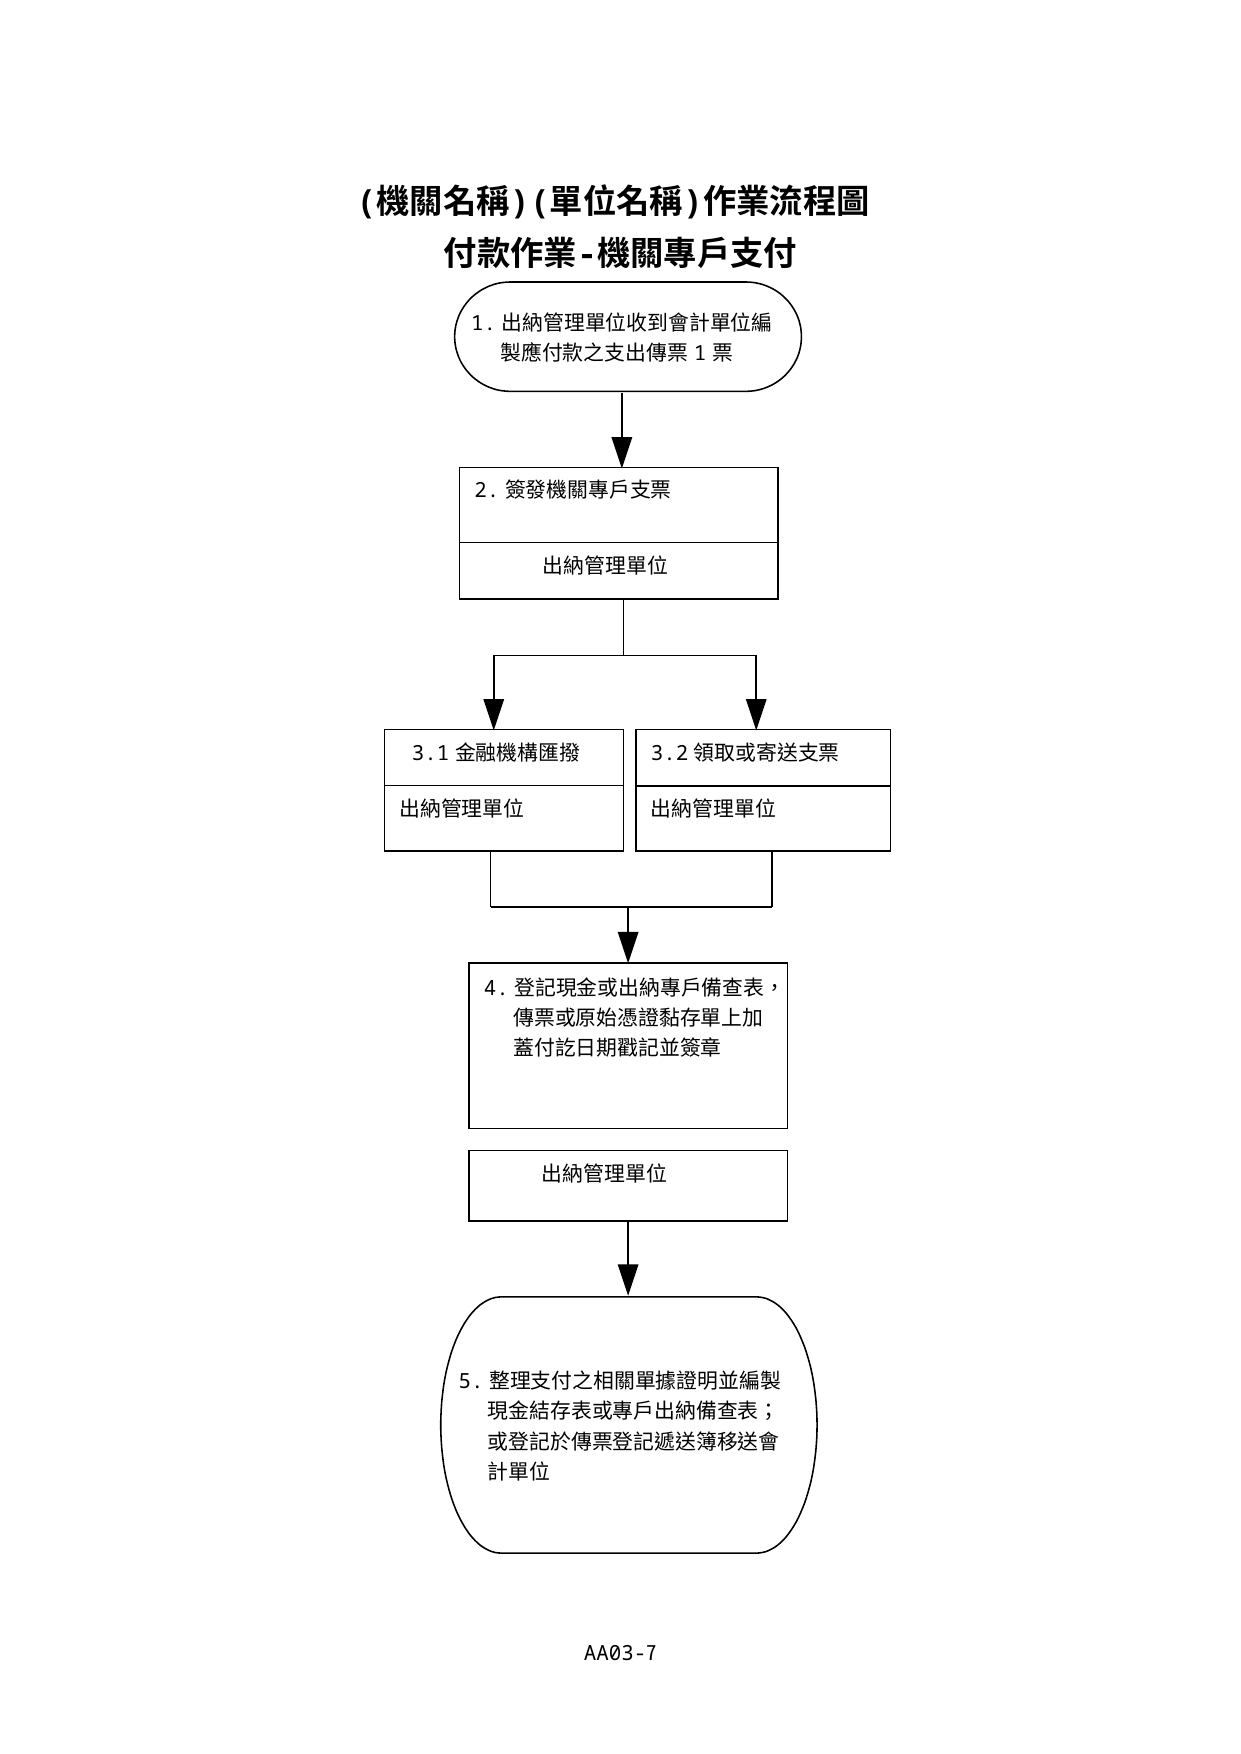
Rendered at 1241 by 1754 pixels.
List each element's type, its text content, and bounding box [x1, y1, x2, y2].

text (機關名稱)(單位名稱)作業流程圖 [118, 175, 1122, 223]
text 付款作業-機關專戶支付 [118, 242, 1122, 271]
